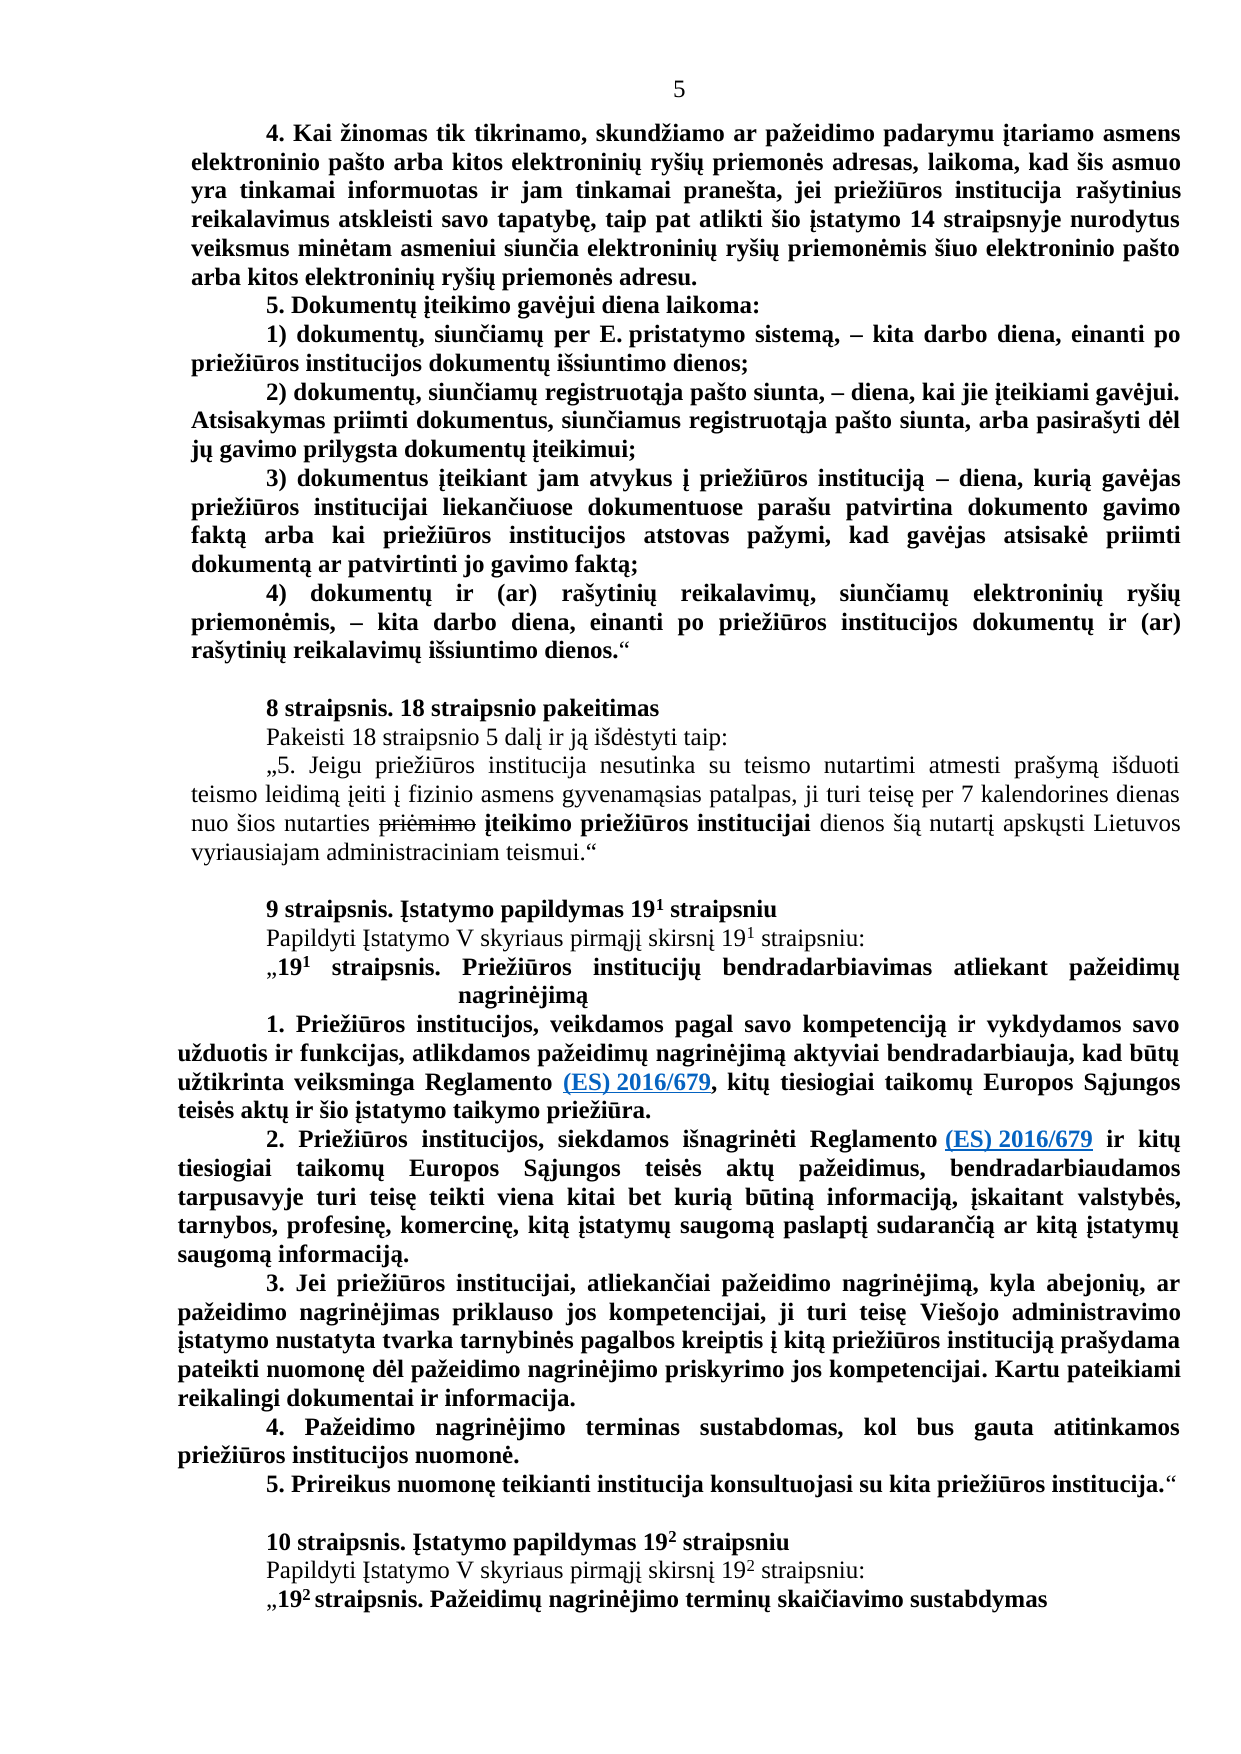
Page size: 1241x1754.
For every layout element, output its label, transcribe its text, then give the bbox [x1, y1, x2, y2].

text Pakeisti 18 straipsnio 5 dalį ir ją išdėstyti taip: [191, 722, 1181, 751]
text 9 straipsnis. Įstatymo papildymas 191 straipsniu [191, 894, 1181, 923]
text „192 straipsnis. Pažeidimų nagrinėjimo terminų skaičiavimo sustabdymas [177, 1584, 1181, 1613]
text „191 straipsnis. Priežiūros institucijų bendradarbiavimas atliekant pažeidimų nagrinėjimą [266, 952, 1181, 1009]
text 2) dokumentų, siunčiamų registruotąja pašto siunta, – diena, kai jie įteikiami gavėjui. Atsisakymas priimti dokumentus, siunčiamus registruotąja pašto siunta, arba pasirašyti dėl jų gavimo prilygsta dokumentų įteikimui; [191, 377, 1181, 463]
text „5. Jeigu priežiūros institucija nesutinka su teismo nutartimi atmesti prašymą išduoti teismo leidimą įeiti į fizinio asmens gyvenamąsias patalpas, ji turi teisę per 7 kalendorines dienas nuo šios nutarties priėmimo įteikimo priežiūros institucijai dienos šią nutartį apskųsti Lietuvos vyriausiajam administraciniam teismui.“ [191, 751, 1181, 866]
text 3. Jei priežiūros institucijai, atliekančiai pažeidimo nagrinėjimą, kyla abejonių, ar pažeidimo nagrinėjimas priklauso jos kompetencijai, ji turi teisę Viešojo administravimo įstatymo nustatyta tvarka tarnybinės pagalbos kreiptis į kitą priežiūros instituciją prašydama pateikti nuomonę dėl pažeidimo nagrinėjimo priskyrimo jos kompetencijai. Kartu pateikiami reikalingi dokumentai ir informacija. [177, 1268, 1181, 1412]
text 10 straipsnis. Įstatymo papildymas 192 straipsniu [266, 1527, 1181, 1556]
text 5. Dokumentų įteikimo gavėjui diena laikoma: [191, 291, 1181, 319]
text Papildyti Įstatymo V skyriaus pirmąjį skirsnį 192 straipsniu: [191, 1556, 1181, 1584]
text 1) dokumentų, siunčiamų per E. pristatymo sistemą, – kita darbo diena, einanti po priežiūros institucijos dokumentų išsiuntimo dienos; [191, 319, 1181, 377]
text 2. Priežiūros institucijos, siekdamos išnagrinėti Reglamento (ES) 2016/679 ir kitų tiesiogiai taikomų Europos Sąjungos teisės aktų pažeidimus, bendradarbiaudamos tarpusavyje turi teisę teikti viena kitai bet kurią būtiną informaciją, įskaitant valstybės, tarnybos, profesinę, komercinę, kitą įstatymų saugomą paslaptį sudarančią ar kitą įstatymų saugomą informaciją. [177, 1124, 1181, 1268]
text 4) dokumentų ir (ar) rašytinių reikalavimų, siunčiamų elektroninių ryšių priemonėmis, – kita darbo diena, einanti po priežiūros institucijos dokumentų ir (ar) rašytinių reikalavimų išsiuntimo dienos.“ [191, 578, 1181, 664]
text 4. Pažeidimo nagrinėjimo terminas sustabdomas, kol bus gauta atitinkamos priežiūros institucijos nuomonė. [177, 1412, 1181, 1469]
text 1. Priežiūros institucijos, veikdamos pagal savo kompetenciją ir vykdydamos savo užduotis ir funkcijas, atlikdamos pažeidimų nagrinėjimą aktyviai bendradarbiauja, kad būtų užtikrinta veiksminga Reglamento (ES) 2016/679, kitų tiesiogiai taikomų Europos Sąjungos teisės aktų ir šio įstatymo taikymo priežiūra. [177, 1009, 1181, 1124]
text Papildyti Įstatymo V skyriaus pirmąjį skirsnį 191 straipsniu: [191, 923, 1181, 952]
text 4. Kai žinomas tik tikrinamo, skundžiamo ar pažeidimo padarymu įtariamo asmens elektroninio pašto arba kitos elektroninių ryšių priemonės adresas, laikoma, kad šis asmuo yra tinkamai informuotas ir jam tinkamai pranešta, jei priežiūros institucija rašytinius reikalavimus atskleisti savo tapatybę, taip pat atlikti šio įstatymo 14 straipsnyje nurodytus veiksmus minėtam asmeniui siunčia elektroninių ryšių priemonėmis šiuo elektroninio pašto arba kitos elektroninių ryšių priemonės adresu. [191, 118, 1181, 291]
text 5. Prireikus nuomonę teikianti institucija konsultuojasi su kita priežiūros institucija.“ [177, 1469, 1181, 1498]
text 8 straipsnis. 18 straipsnio pakeitimas [191, 693, 1181, 722]
text 3) dokumentus įteikiant jam atvykus į priežiūros instituciją – diena, kurią gavėjas priežiūros institucijai liekančiuose dokumentuose parašu patvirtina dokumento gavimo faktą arba kai priežiūros institucijos atstovas pažymi, kad gavėjas atsisakė priimti dokumentą ar patvirtinti jo gavimo faktą; [191, 463, 1181, 578]
